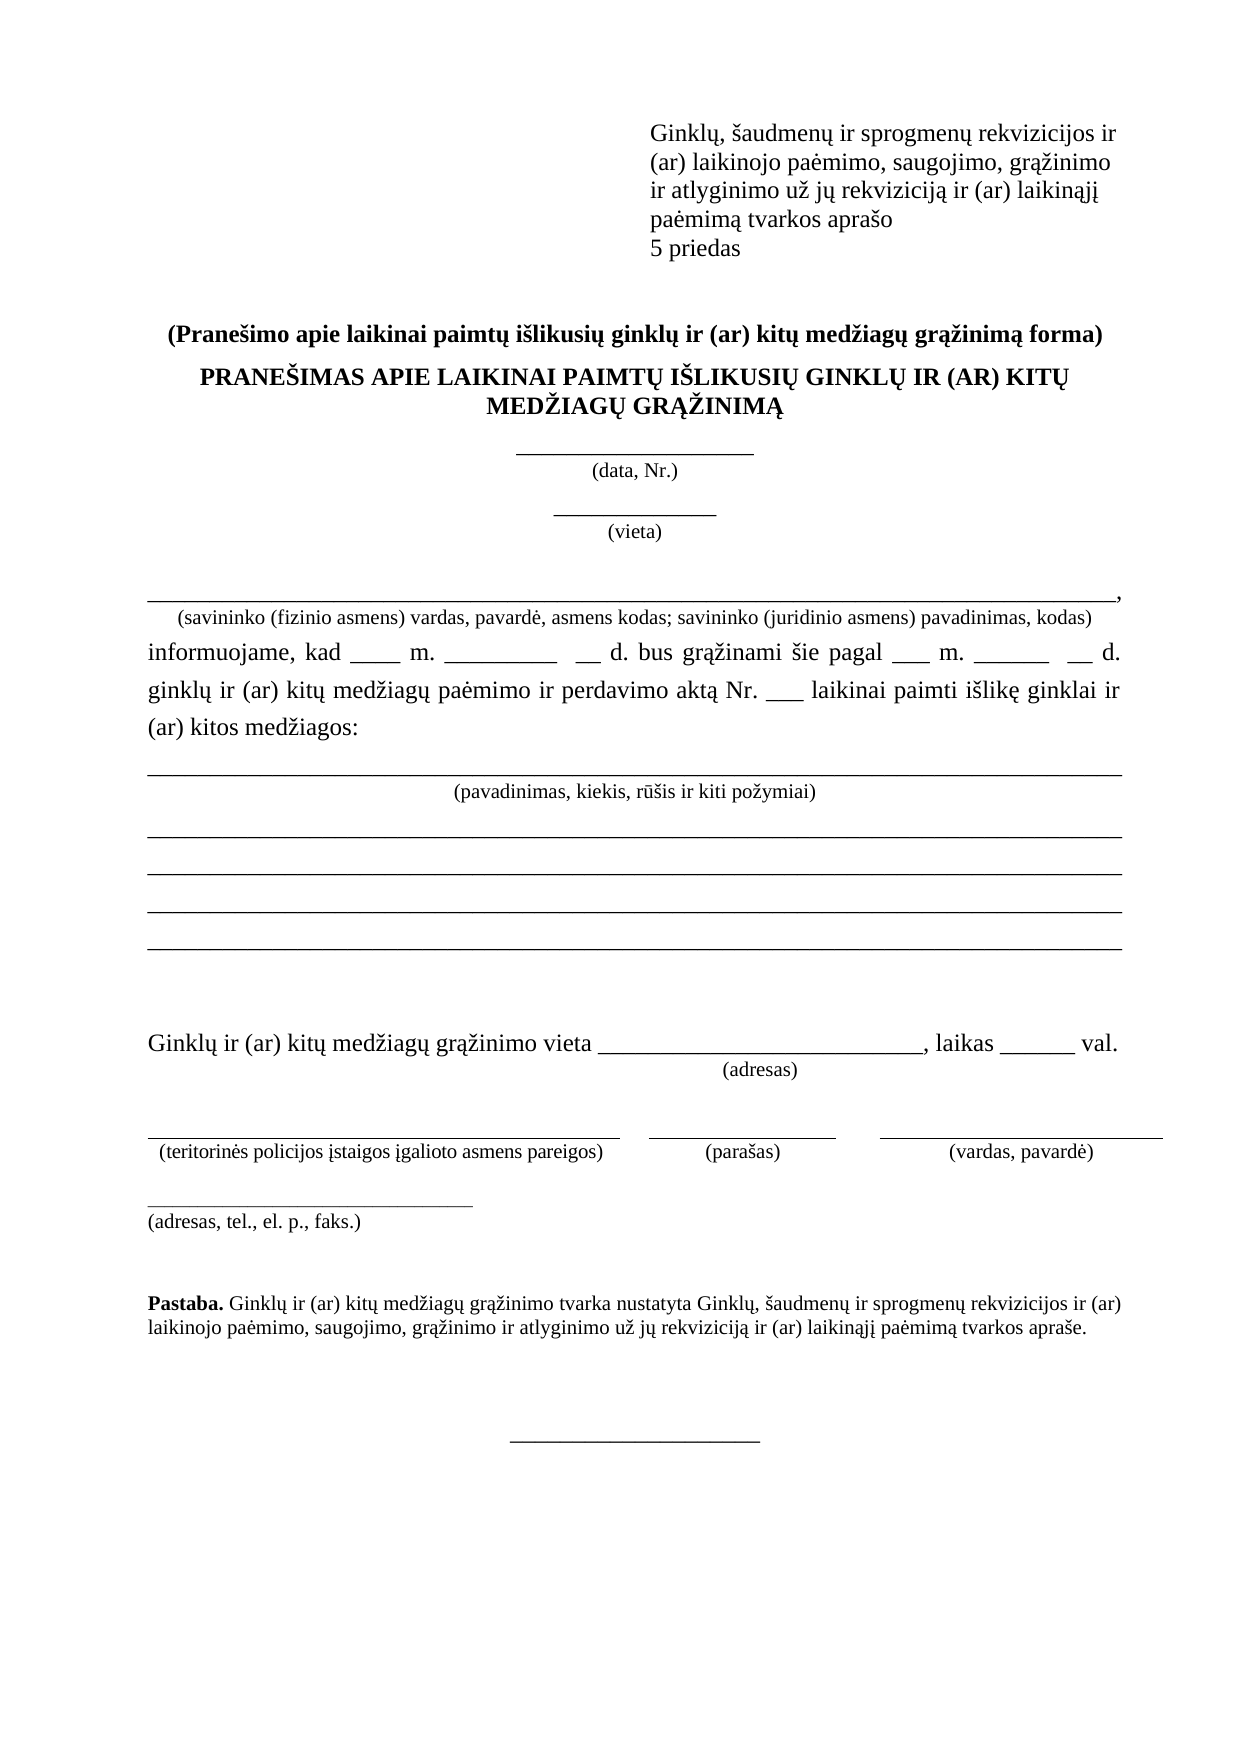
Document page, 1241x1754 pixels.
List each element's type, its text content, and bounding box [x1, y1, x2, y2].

text ___________________ [148, 420, 1122, 457]
table_header [880, 1109, 1163, 1138]
text (data, Nr.) [148, 457, 1122, 482]
text –––––––––––––––––––– [148, 1425, 1122, 1454]
text Pastaba. Ginklų ir (ar) kitų medžiagų grąžinimo tvarka nustatyta Ginklų, šaudmenų ir sprogmenų rekvizicijos ir (ar) laikinojo paėmimo, saugojimo, grąžinimo ir atlyginimo už jų rekviziciją ir (ar) laikinąjį paėmimą tvarkos apraše. [148, 1291, 1122, 1339]
text (adresas) [148, 1057, 1122, 1081]
table_cell (vardas, pavardė) [880, 1139, 1163, 1190]
text _______________________________________ [148, 1190, 1122, 1209]
text _____________ [148, 482, 1122, 519]
text (pavadinimas, kiekis, rūšis ir kiti požymiai) [148, 779, 1122, 803]
text informuojame, kad ____ m. _________ __ d. bus grąžinami šie pagal ___ m. ______ __ d. ginklų ir (ar) kitų medžiagų paėmimo ir perdavimo aktą Nr. ___ laikinai paimti išlikę ginklai ir (ar) kitos medžiagos: [148, 629, 1122, 741]
text pranešimas APIE LAIKINAI PAIMTŲ IŠLIKUSIŲ ginklų ir (ar) kitų medžiagų GRĄŽINIMĄ [148, 362, 1122, 420]
text (vieta) [148, 519, 1122, 543]
text , [148, 567, 1122, 605]
table_header [620, 1109, 649, 1190]
table_cell (teritorinės policijos įstaigos įgalioto asmens pareigos) [148, 1139, 620, 1190]
text Ginklų, šaudmenų ir sprogmenų rekvizicijos ir (ar) laikinojo paėmimo, saugojimo, grąžinimo ir atlyginimo už jų rekviziciją ir (ar) laikinąjį paėmimą tvarkos aprašo 5 priedas [650, 118, 1122, 262]
text (Pranešimo apie laikinai paimtų išlikusių ginklų ir (ar) kitų medžiagų grąžinimą forma) [148, 319, 1122, 348]
table_cell [836, 1138, 879, 1190]
text (adresas, tel., el. p., faks.) [148, 1209, 1122, 1233]
text (savininko (fizinio asmens) vardas, pavardė, asmens kodas; savininko (juridinio asmens) pavadinimas, kodas) [148, 605, 1122, 629]
table_cell (parašas) [649, 1139, 836, 1190]
table_header [836, 1109, 879, 1138]
table_header [649, 1109, 836, 1138]
table_header [148, 1109, 620, 1138]
text Ginklų ir (ar) kitų medžiagų grąžinimo vieta __________________________, laikas ______ val. [148, 1019, 1122, 1057]
